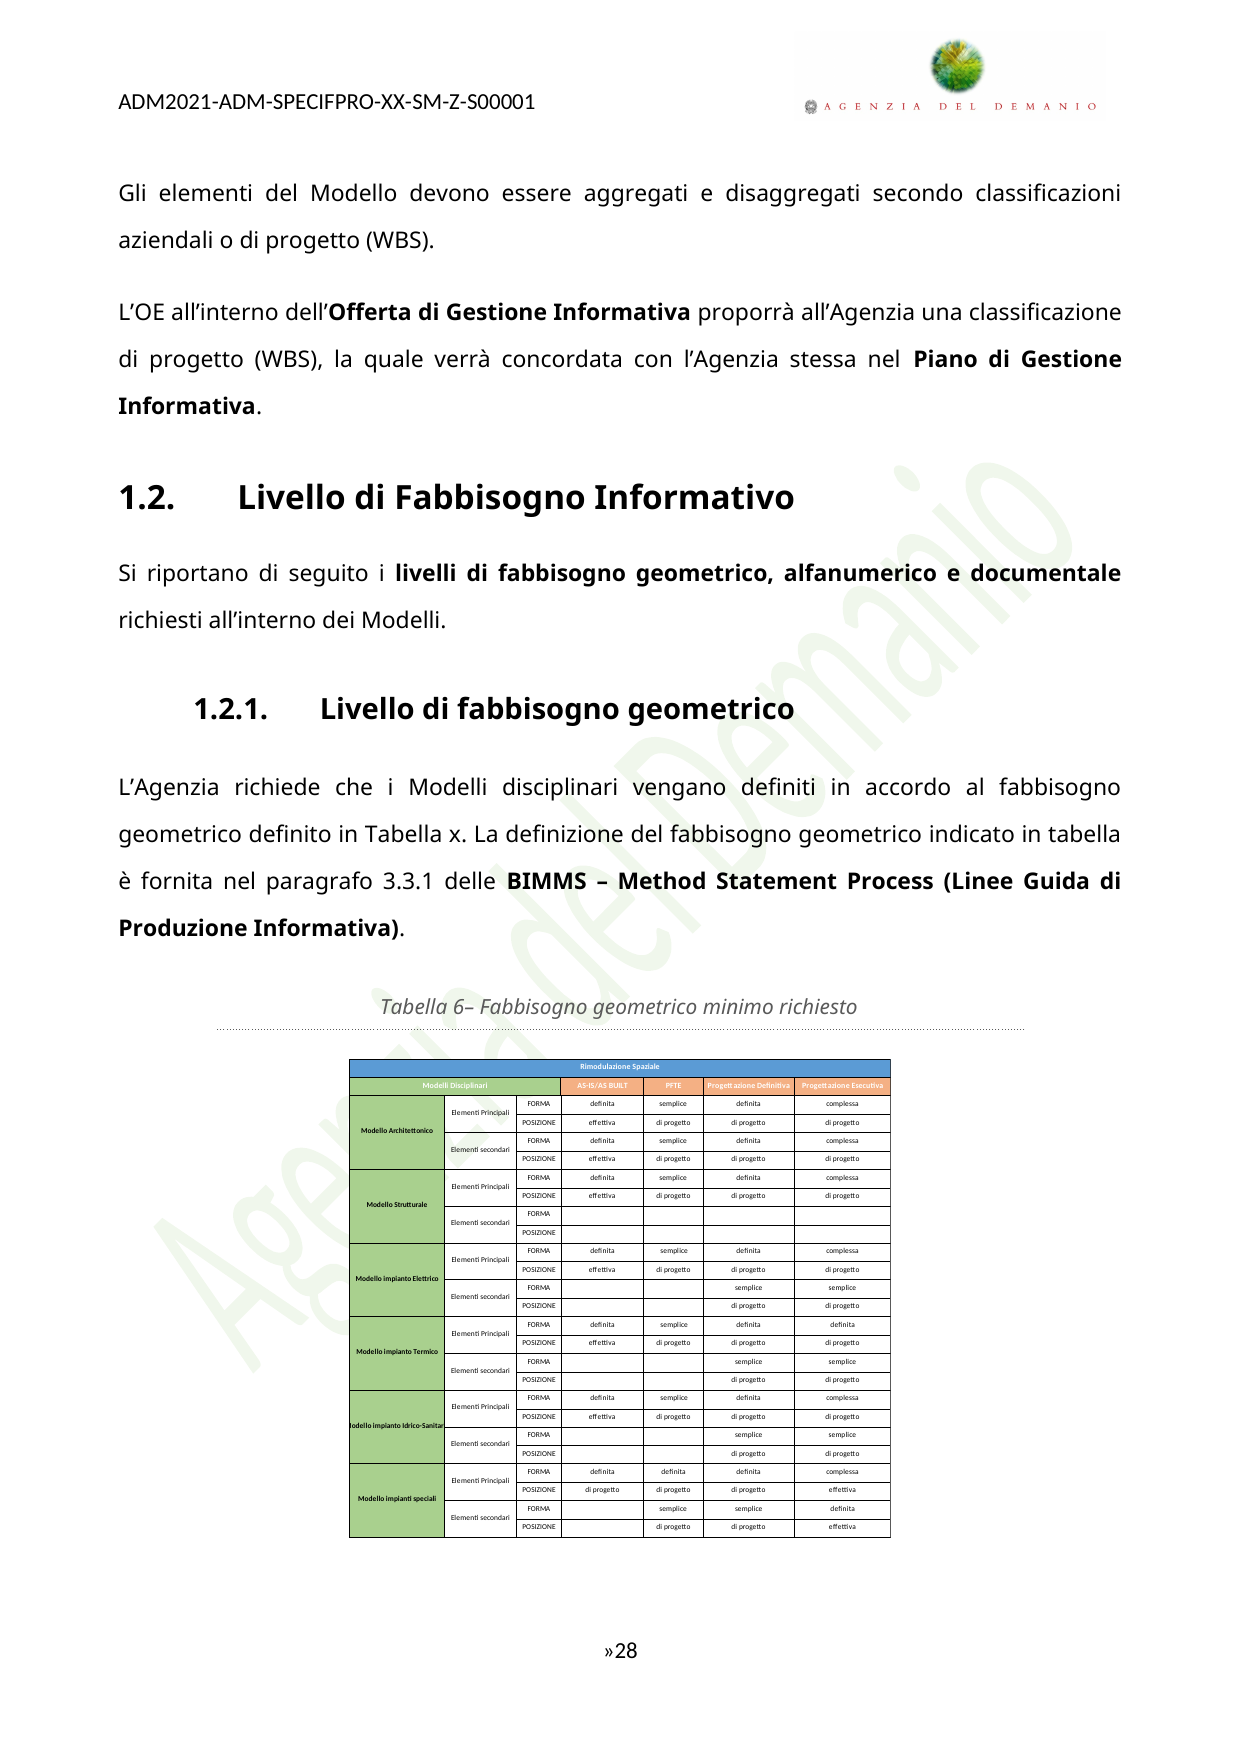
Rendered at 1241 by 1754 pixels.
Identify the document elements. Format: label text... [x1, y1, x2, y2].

text Si riportano di seguito i livelli di fabbisogno geometrico, alfanumerico e documentale richiesti all’interno dei Modelli. [909, 557, 1122, 635]
text Gli elementi del Modello devono essere aggregati e disaggregati secondo classificazioni aziendali o di progetto (WBS). [118, 177, 1122, 255]
list Livello di Fabbisogno Informativo [118, 474, 979, 519]
list Livello di fabbisogno geometrico [193, 688, 793, 728]
list Livello di fabbisogno geometrico [783, 688, 850, 728]
list [1020, 474, 1122, 519]
text Si riportano di seguito i livelli di fabbisogno geometrico, alfanumerico e documentale richiesti all’interno dei Modelli. [118, 557, 950, 635]
text Tabella 6– Fabbisogno geometrico minimo richiesto [456, 1004, 496, 1030]
list Livello di fabbisogno geometrico [829, 688, 1122, 728]
list [981, 478, 1046, 519]
text L’OE all’interno dell’Offerta di Gestione Informativa proporrà all’Agenzia una classificazione di progetto (WBS), la quale verrà concordata con l’Agenzia stessa nel Piano di Gestione Informativa. [118, 296, 1122, 421]
text L’Agenzia richiede che i Modelli disciplinari vengano definiti in accordo al fabbisogno geometrico definito in Tabella x. La definizione del fabbisogno geometrico indicato in tabella è fornita nel paragrafo 3.3.1 delle BIMMS – Method Statement Process (Linee Guida di Produzione Informativa). [118, 771, 1122, 943]
text Tabella 6– Fabbisogno geometrico minimo richiesto [216, 992, 449, 1030]
text Tabella 6– Fabbisogno geometrico minimo richiesto [477, 992, 1024, 1030]
